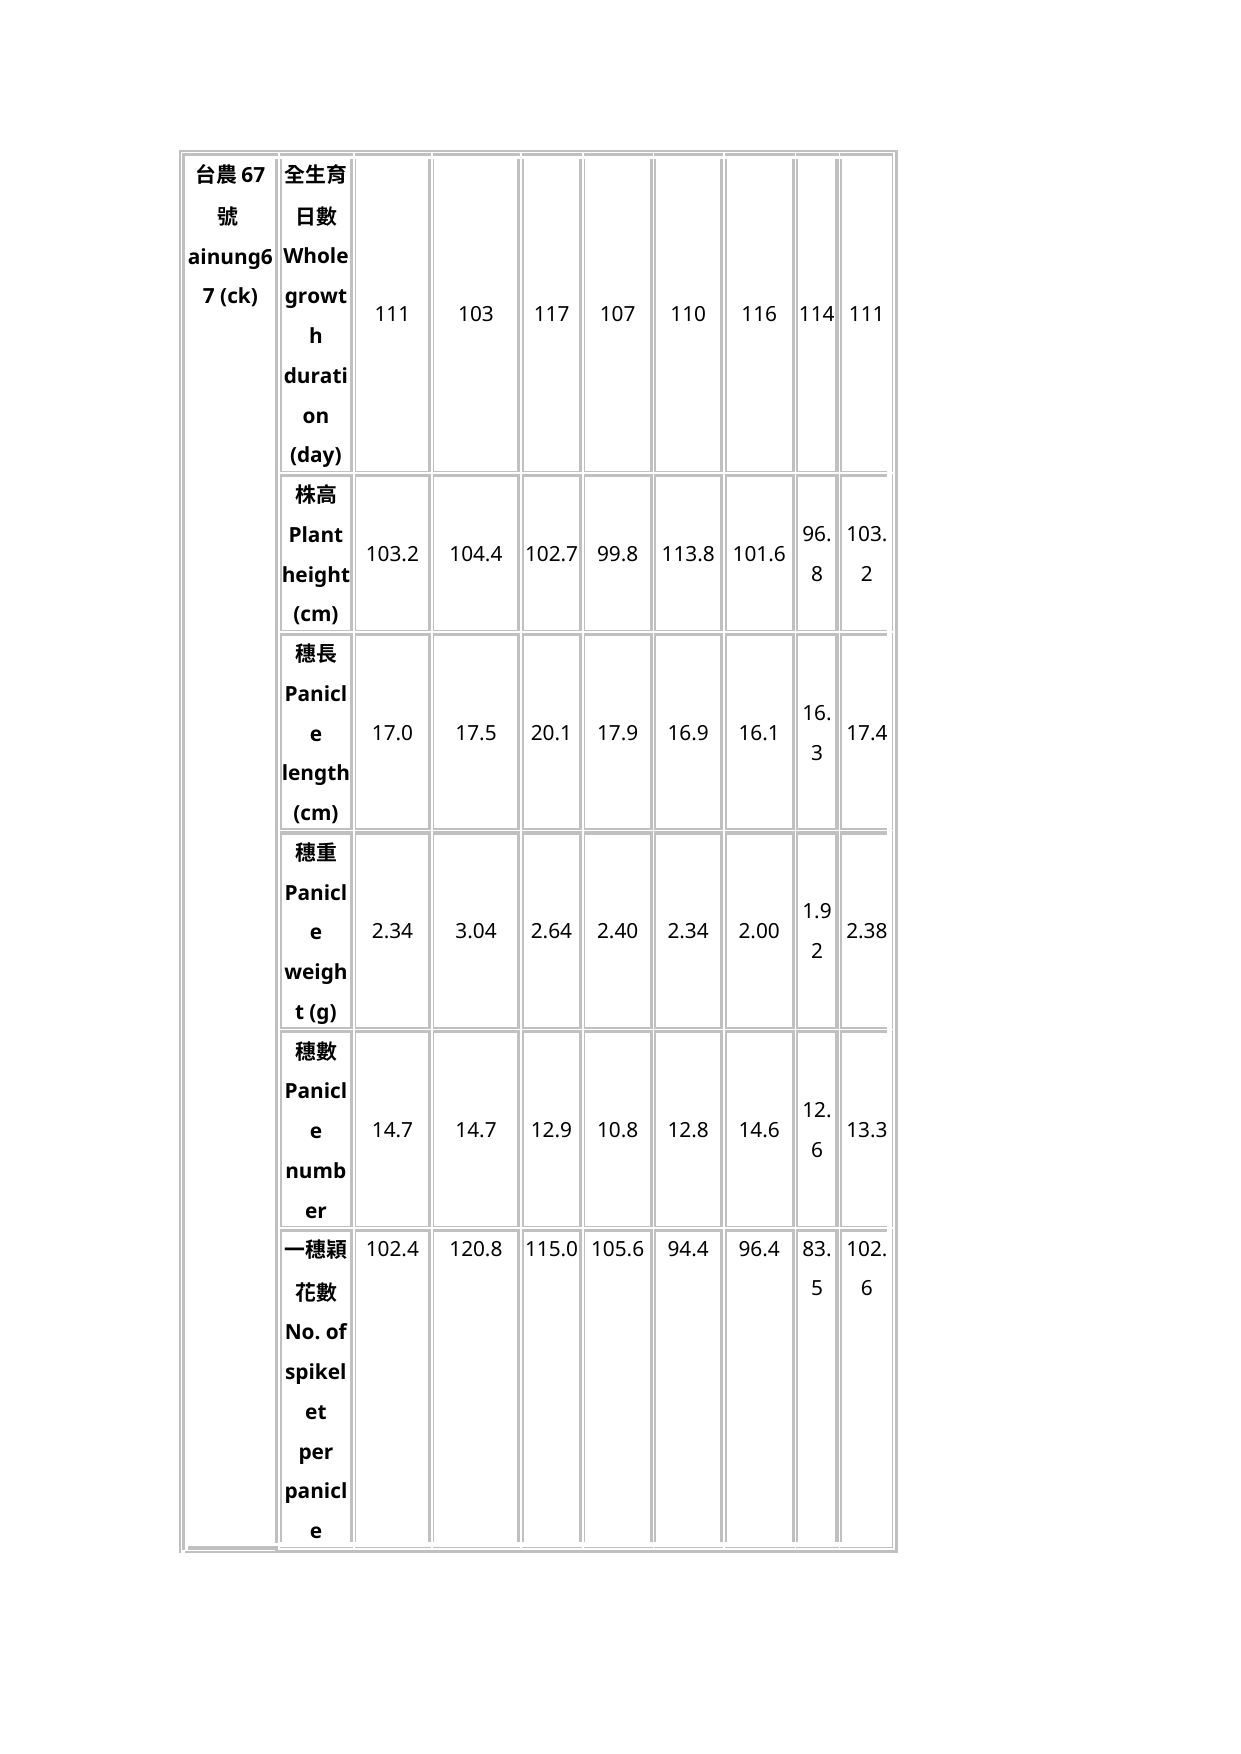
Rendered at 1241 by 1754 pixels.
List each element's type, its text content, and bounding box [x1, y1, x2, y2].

table_cell 96.4 [723, 1226, 795, 1546]
table_cell 105.6 [582, 1226, 653, 1546]
table_cell 14.7 [356, 1033, 428, 1226]
table_cell 16.9 [656, 636, 720, 828]
table_cell 103.2 [356, 477, 428, 629]
table_cell 83.5 [795, 1226, 838, 1546]
table_cell 102.4 [353, 1226, 431, 1546]
table_cell 10.8 [585, 1033, 650, 1226]
table_cell 111 [839, 152, 895, 471]
table_cell 101.6 [727, 477, 792, 629]
table_cell 114 [795, 152, 838, 471]
table_cell 台農67號 Tainung67 (ck) [185, 156, 278, 1546]
table_cell 107 [582, 152, 653, 471]
table_cell 103 [431, 152, 520, 471]
table_cell 103.2 [839, 471, 895, 629]
table_cell 12.6 [798, 1033, 835, 1226]
table_cell 2.64 [524, 835, 579, 1027]
table_cell 17.5 [434, 636, 517, 828]
table_cell 3.04 [434, 835, 517, 1027]
table_cell 穗數 Panicle number [282, 1033, 350, 1226]
table_cell 株高 Plant height (cm) [282, 477, 350, 629]
table_cell 110 [653, 152, 723, 471]
table_cell 113.8 [656, 477, 720, 629]
table_cell 17.0 [356, 636, 428, 828]
table_cell 17.4 [839, 630, 895, 828]
table_cell 115.0 [520, 1226, 582, 1546]
table_cell 16.1 [727, 636, 792, 828]
table_cell 102.6 [839, 1226, 895, 1546]
table_cell 2.34 [356, 835, 428, 1027]
table_cell 12.9 [524, 1033, 579, 1226]
table_cell 104.4 [434, 477, 517, 629]
table_cell 94.4 [653, 1226, 723, 1546]
table_cell 17.9 [585, 636, 650, 828]
table_cell 14.6 [727, 1033, 792, 1226]
table_cell 穗長 Panicle length (cm) [282, 636, 350, 828]
table_cell 99.8 [585, 477, 650, 629]
table_cell 20.1 [524, 636, 579, 828]
table_cell 102.7 [524, 477, 579, 629]
table_cell 2.38 [839, 828, 895, 1027]
table_cell 穗重 Panicle weight (g) [282, 835, 350, 1027]
table_cell 一穗穎花數 No. of spikelet per panicle [278, 1226, 353, 1546]
table_cell 96.8 [798, 477, 835, 629]
table_cell 1.92 [798, 835, 835, 1027]
table_cell 116 [723, 152, 795, 471]
table_cell 2.34 [656, 835, 720, 1027]
table_cell 全生育日數 Whole growth duration (day) [278, 152, 353, 471]
table_cell 111 [353, 152, 431, 471]
table_cell 2.00 [727, 835, 792, 1027]
table_cell 12.8 [656, 1033, 720, 1226]
table_cell 2.40 [585, 835, 650, 1027]
table_cell 16.3 [798, 636, 835, 828]
table_cell 120.8 [431, 1226, 520, 1546]
table_cell 117 [520, 152, 582, 471]
table_cell 13.3 [839, 1027, 895, 1226]
table_cell 14.7 [434, 1033, 517, 1226]
